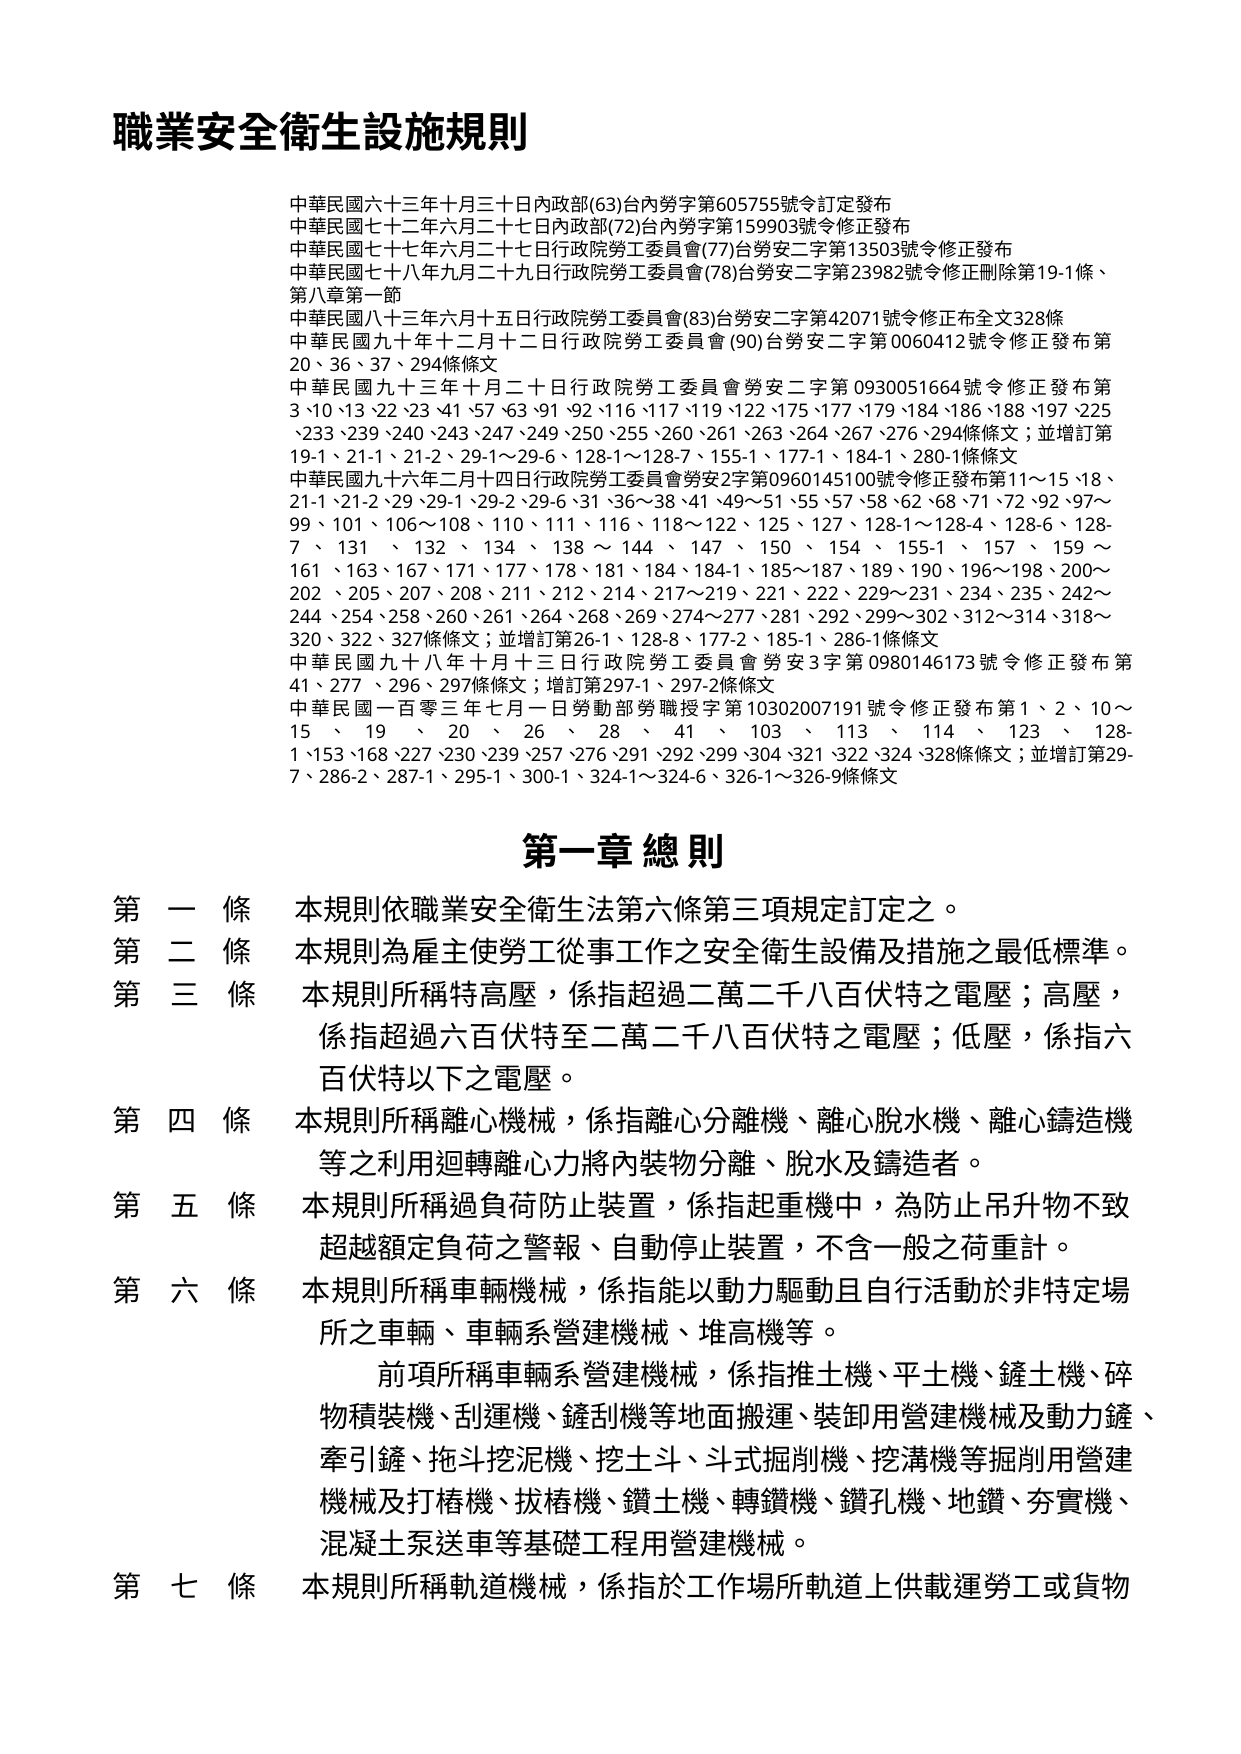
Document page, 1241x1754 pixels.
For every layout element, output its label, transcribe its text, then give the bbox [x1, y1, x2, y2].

text 職業安全衛生設施規則 [112, 99, 1134, 159]
text 中華民國七十八年九月二十九日行政院勞工委員會(78)台勞安二字第23982號令修正刪除第19-1條、第八章第一節 [289, 261, 1113, 307]
text 中華民國七十二年六月二十七日內政部(72)台內勞字第159903號令修正發布 [289, 216, 1113, 238]
text 第 七 條 本規則所稱軌道機械，係指於工作場所軌道上供載運勞工或貨物 [112, 1563, 1134, 1606]
text 中華民國六十三年十月三十日內政部(63)台內勞字第605755號令訂定發布 [289, 193, 1113, 216]
text 前項所稱車輛系營建機械，係指推土機、平土機、鏟土機、碎物積裝機、刮運機、鏟刮機等地面搬運、裝卸用營建機械及動力鏟、牽引鏟、拖斗挖泥機、挖土斗、斗式掘削機、挖溝機等掘削用營建機械及打樁機、拔樁機、鑽土機、轉鑽機、鑽孔機、地鑽、夯實機、混凝土泵送車等基礎工程用營建機械。 [319, 1352, 1134, 1563]
text 第 五 條 本規則所稱過負荷防止裝置，係指起重機中，為防止吊升物不致超越額定負荷之警報、自動停止裝置，不含一般之荷重計。 [112, 1183, 1134, 1267]
text 第 六 條 本規則所稱車輛機械，係指能以動力驅動且自行活動於非特定場所之車輛、車輛系營建機械、堆高機等。 [112, 1267, 1134, 1352]
text 第 四 條 本規則所稱離心機械，係指離心分離機、離心脫水機、離心鑄造機等之利用迴轉離心力將內裝物分離、脫水及鑄造者。 [112, 1098, 1134, 1183]
text 中華民國九十三年十月二十日行政院勞工委員會勞安二字第0930051664號令修正發布第3、10、13、22、23、41、57、63、91、92、116、117、119、122、175、177、179、184、186、188、197、225、233、239、240、243、247、249、250、255、260、261、263、264、267、276、294條條文；並增訂第19-1、21-1、21-2、29-1～29-6、128-1～128-7、155-1、177-1、184-1、280-1條條文 [289, 376, 1113, 468]
text 第 一 條 本規則依職業安全衛生法第六條第三項規定訂定之。 [112, 887, 1134, 929]
text 第 二 條 本規則為雇主使勞工從事工作之安全衛生設備及措施之最低標準。 [112, 929, 1134, 971]
text 中華民國八十三年六月十五日行政院勞工委員會(83)台勞安二字第42071號令修正布全文328條 [289, 307, 1113, 330]
text 中華民國一百零三年七月一日勞動部勞職授字第10302007191號令修正發布第1、2、10～15、19、20、26、28、41、103、113、114、123、128-1、153、168、227、230、239、257、276、291、292、299、304、321、322、324、328條條文；並增訂第29-7、286-2、287-1、295-1、300-1、324-1～324-6、326-1～326-9條條文 [289, 697, 1134, 788]
text 中華民國九十八年十月十三日行政院勞工委員會勞安3字第0980146173號令修正發布第41、277、296、297條條文；增訂第297-1、297-2條條文 [289, 651, 1134, 697]
text 中華民國七十七年六月二十七日行政院勞工委員會(77)台勞安二字第13503號令修正發布 [289, 238, 1113, 261]
text 第 三 條 本規則所稱特高壓，係指超過二萬二千八百伏特之電壓；高壓，係指超過六百伏特至二萬二千八百伏特之電壓；低壓，係指六百伏特以下之電壓。 [112, 971, 1134, 1098]
text 中華民國九十六年二月十四日行政院勞工委員會勞安2字第0960145100號令修正發布第11～15、18、21-1、21-2、29、29-1、29-2、29-6、31、36～38、41、49～51、55、57、58、62、68、71、72、92、97～99、101、106～108、110、111、116、118～122、125、127、128-1～128-4、128-6、128-7、131、132、134、138～144、147、150、154、155-1、157、159～161、163、167、171、177、178、181、184、184-1、185～187、189、190、196～198、200～202、205、207、208、211、212、214、217～219、221、222、229～231、234、235、242～244、254、258、260、261、264、268、269、274～277、281、292、299～302、312～314、318～320、322、327條條文；並增訂第26-1、128-8、177-2、185-1、286-1條條文 [289, 468, 1113, 651]
text 中華民國九十年十二月十二日行政院勞工委員會(90)台勞安二字第0060412號令修正發布第20、36、37、294條條文 [289, 330, 1113, 376]
text 第一章 總 則 [112, 822, 1134, 876]
